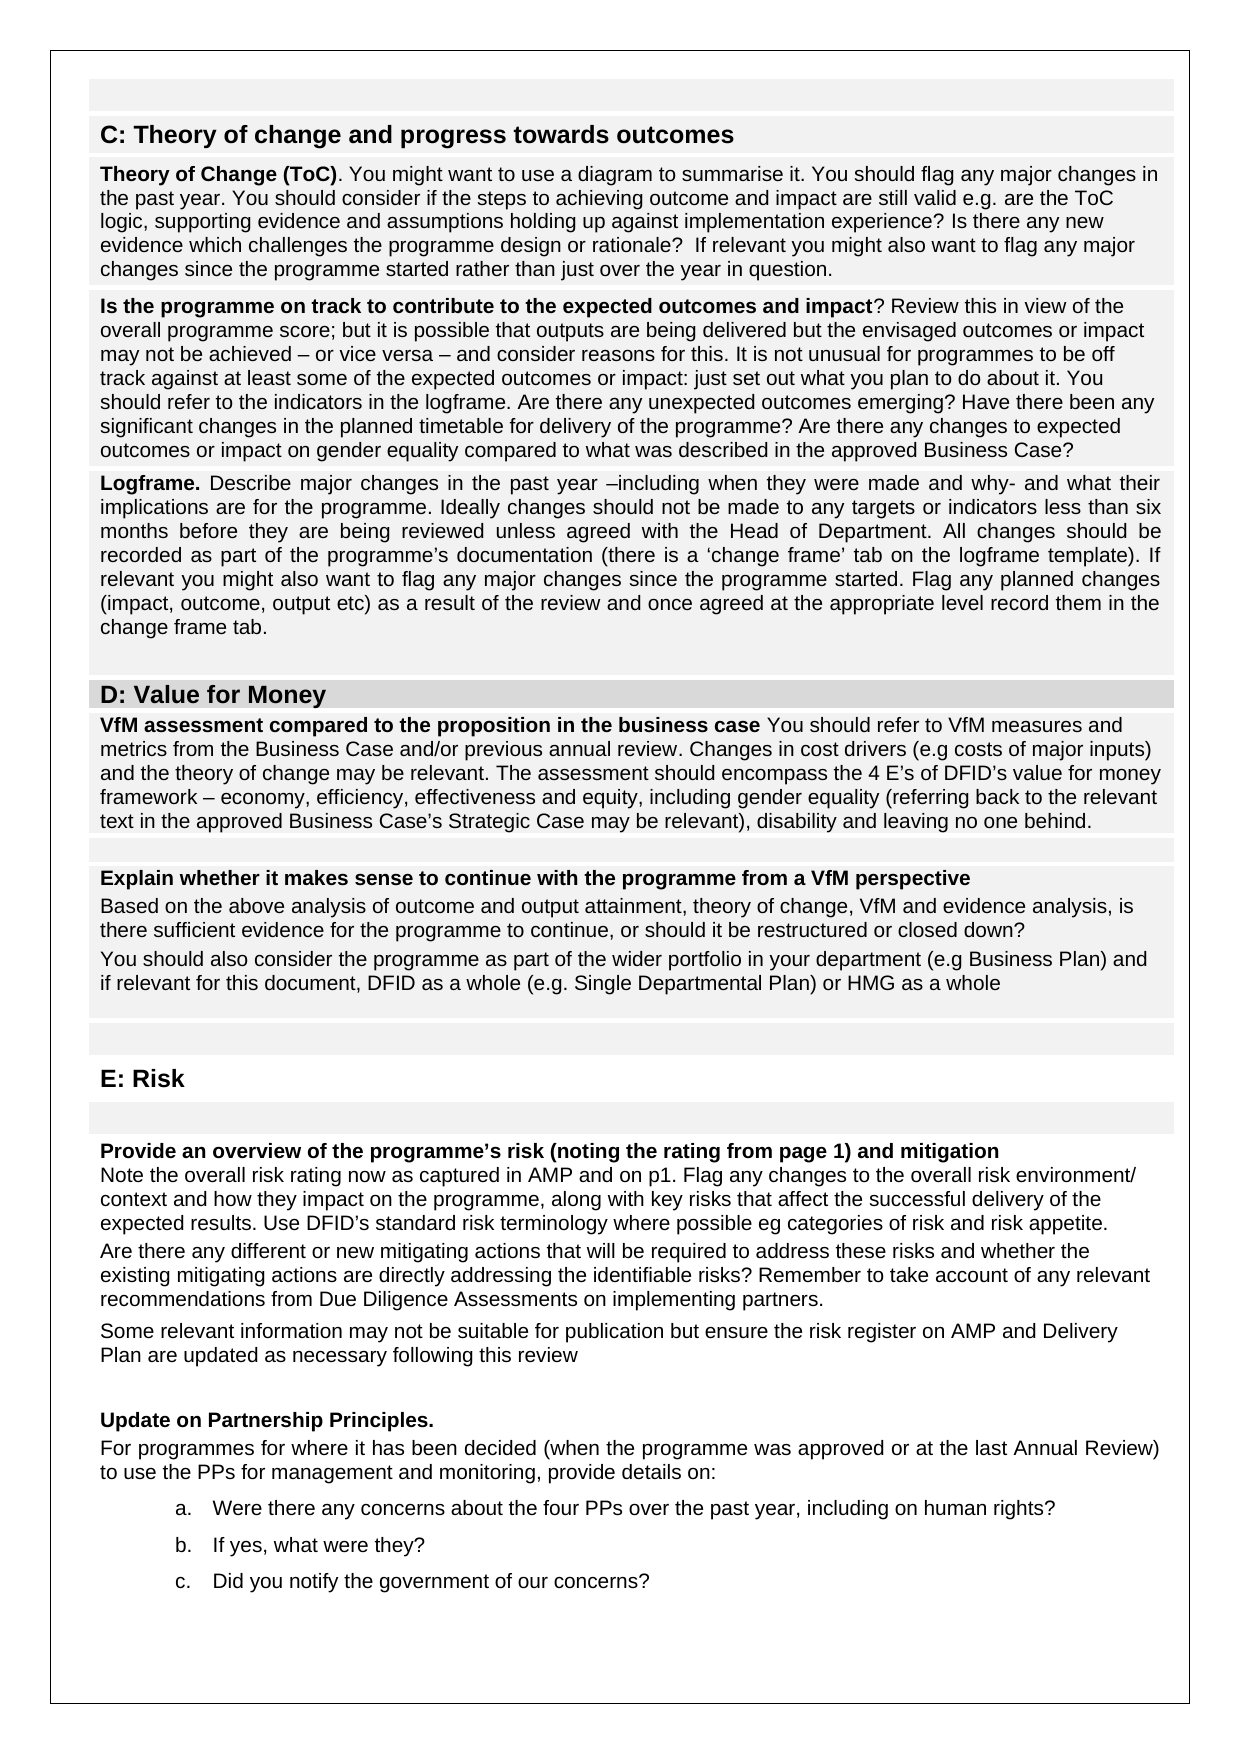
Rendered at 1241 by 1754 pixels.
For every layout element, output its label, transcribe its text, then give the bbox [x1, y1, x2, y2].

table_cell [89, 79, 1174, 111]
table_cell E: Risk [89, 1060, 1174, 1097]
table_cell Is the programme on track to contribute to the expected outcomes and impact? Review this in view of the overall programme score; but it is possible that outputs are being delivered but the envisaged outcomes or impact may not be achieved – or vice versa – and consider reasons for this. It is not unusual for programmes to be off track against at least some of the expected outcomes or impact: just set out what you plan to do about it. You should refer to the indicators in the logframe. Are there any unexpected outcomes emerging? Have there been any significant changes in the planned timetable for delivery of the programme? Are there any changes to expected outcomes or impact on gender equality compared to what was described in the approved Business Case? [89, 290, 1174, 466]
table_cell Provide an overview of the programme’s risk (noting the rating from page 1) and mitigation Note the overall risk rating now as captured in AMP and on p1. Flag any changes to the overall risk environment/ context and how they impact on the programme, along with key risks that affect the successful delivery of the expected results. Use DFID’s standard risk terminology where possible eg categories of risk and risk appetite. Are there any different or new mitigating actions that will be required to address these risks and whether the existing mitigating actions are directly addressing the identifiable risks? Remember to take account of any relevant recommendations from Due Diligence Assessments on implementing partners. Some relevant information may not be suitable for publication but ensure the risk register on AMP and Delivery Plan are updated as necessary following this review Update on Partnership Principles. For programmes for where it has been decided (when the programme was approved or at the last Annual Review) to use the PPs for management and monitoring, provide details on: Were there any concerns about the four PPs over the past year, including on human rights? If yes, what were they? Did you notify the government of our concerns? If Yes, what was the government response? Did it take remedial actions? If yes, explain how. If No, was disbursement suspended during the review period? Date suspended (dd/mm/yyyy) What were the consequences? For all programmes, you should make a judgement on what role, if any, the Partnership Principles should play in the management and monitoring of the programme going forward. This applies even if when the BC was approved for this programme the PPs were not intended to play a role. Your decision may depend on the extent to which the delivery mechanism used by the programme works with the partner government and uses their systems. [89, 1139, 1174, 1605]
table_cell [89, 838, 100, 862]
table_cell [89, 1102, 1174, 1134]
table_cell [89, 1023, 1174, 1055]
table_cell Theory of Change (ToC). You might want to use a diagram to summarise it. You should flag any major changes in the past year. You should consider if the steps to achieving outcome and impact are still valid e.g. are the ToC logic, supporting evidence and assumptions holding up against implementation experience? Is there any new evidence which challenges the programme design or rationale? If relevant you might also want to flag any major changes since the programme started rather than just over the year in question. [89, 157, 1174, 285]
table_cell Logframe. Describe major changes in the past year –including when they were made and why- and what their implications are for the programme. Ideally changes should not be made to any targets or indicators less than six months before they are being reviewed unless agreed with the Head of Department. All changes should be recorded as part of the programme’s documentation (there is a ‘change frame’ tab on the logframe template). If relevant you might also want to flag any major changes since the programme started. Flag any planned changes (impact, outcome, output etc) as a result of the review and once agreed at the appropriate level record them in the change frame tab. [89, 471, 1174, 675]
table_cell D: Value for Money [89, 680, 1174, 708]
table_cell Explain whether it makes sense to continue with the programme from a VfM perspective Based on the above analysis of outcome and output attainment, theory of change, VfM and evidence analysis, is there sufficient evidence for the programme to continue, or should it be restructured or closed down? You should also consider the programme as part of the wider portfolio in your department (e.g Business Plan) and if relevant for this document, DFID as a whole (e.g. Single Departmental Plan) or HMG as a whole [89, 866, 1174, 1018]
table_cell C: Theory of change and progress towards outcomes [89, 116, 1174, 153]
table_cell [1163, 838, 1174, 862]
